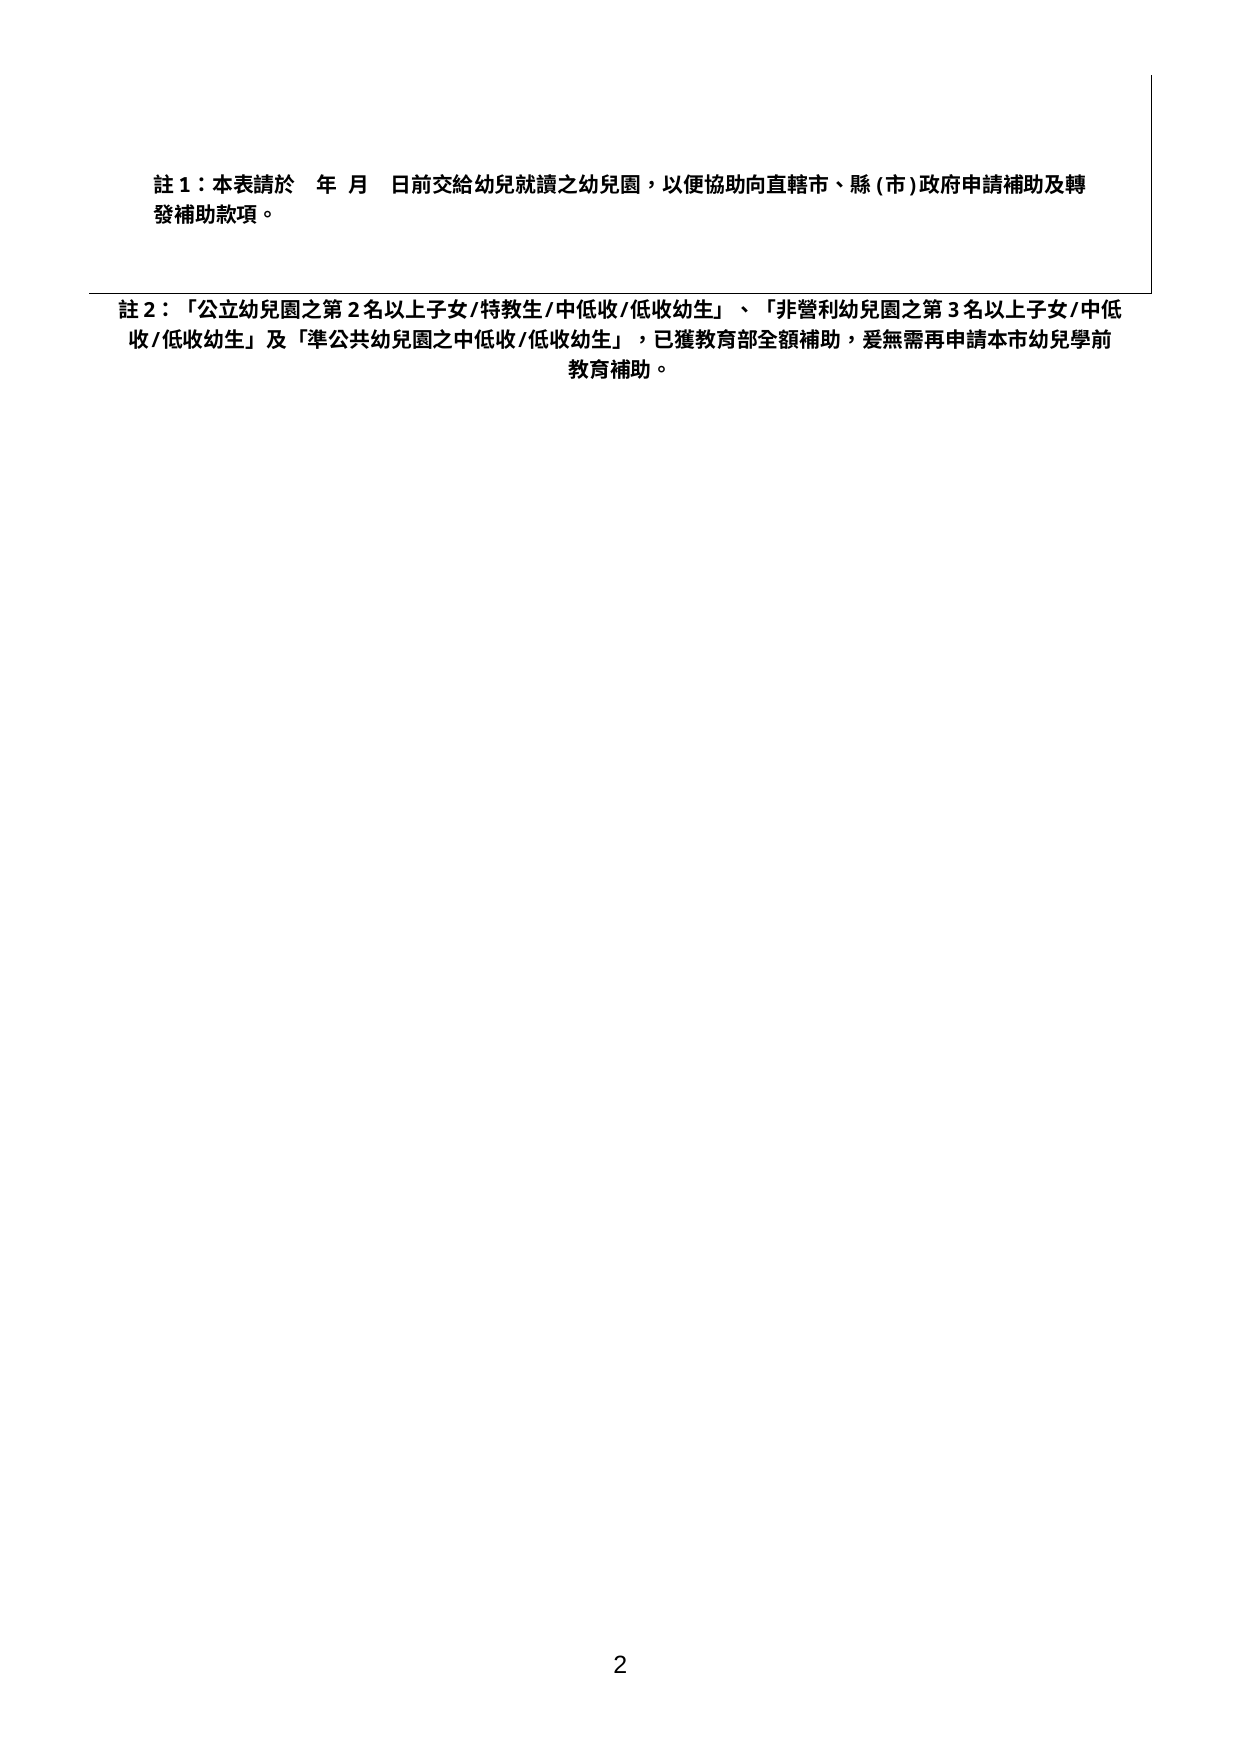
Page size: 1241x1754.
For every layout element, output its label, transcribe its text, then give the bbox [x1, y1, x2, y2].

text 註1：本表請於 年 月 日前交給幼兒就讀之幼兒園，以便協助向直轄市、縣(市)政府申請補助及轉發補助款項。 [89, 168, 1151, 293]
text 註2：「公立幼兒園之第2名以上子女/特教生/中低收/低收幼生」、「非營利幼兒園之第3名以上子女/中低收/低收幼生」及「準公共幼兒園之中低收/低收幼生」，已獲教育部全額補助，爰無需再申請本市幼兒學前教育補助。 [118, 293, 1122, 384]
